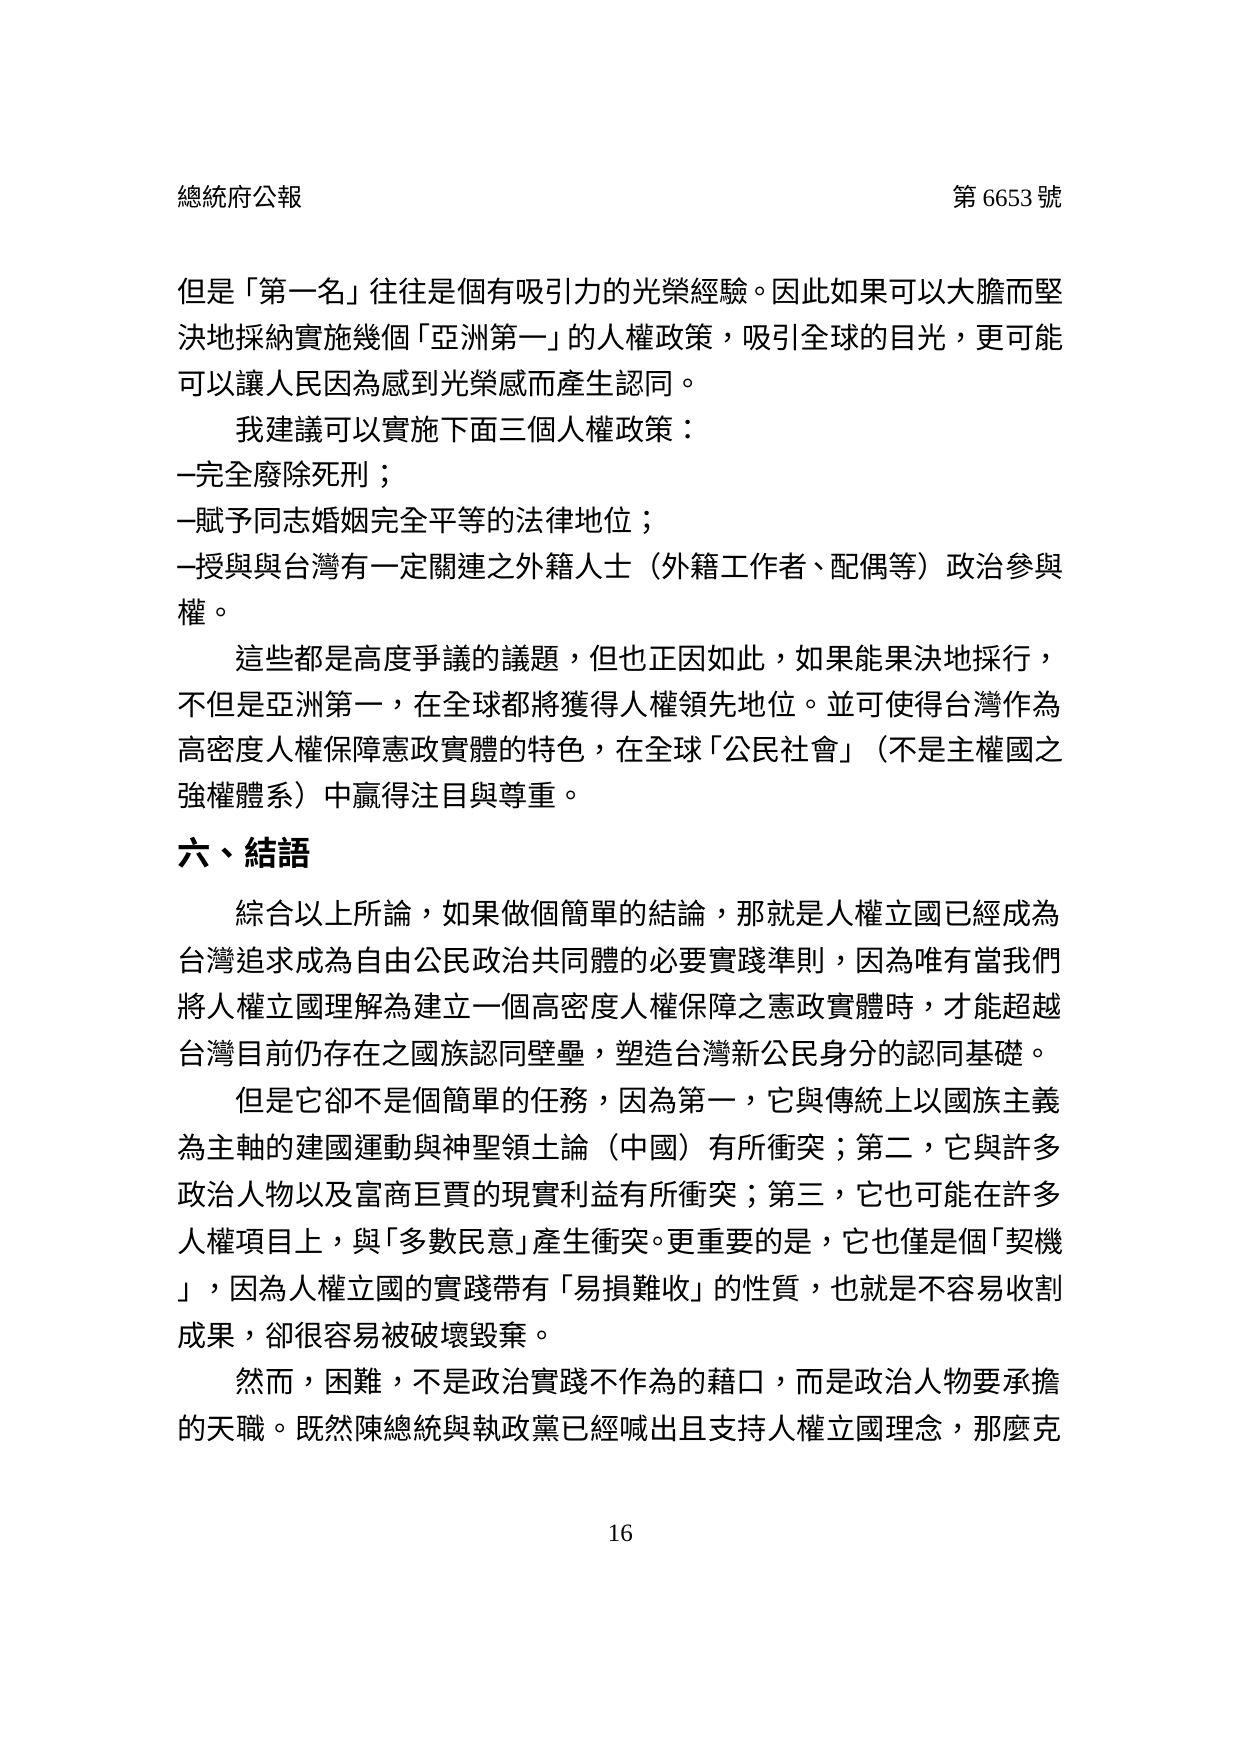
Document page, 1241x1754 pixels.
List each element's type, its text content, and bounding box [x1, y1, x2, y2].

text ─授與與台灣有一定關連之外籍人士（外籍工作者、配偶等）政治參與權。 [177, 541, 1063, 632]
text 人權立國必須要讓人民覺得我國的人權實踐架構是有吸引力的，因此產生喜愛、榮譽感與認同。要達成這個效果，可能可以有許多作法。但是「第一名」往往是個有吸引力的光榮經驗。因此如果可以大膽而堅決地採納實施幾個「亞洲第一」的人權政策，吸引全球的目光，更可能可以讓人民因為感到光榮感而產生認同。 [177, 266, 1063, 403]
text 六、結語 [177, 828, 1063, 874]
text 我建議可以實施下面三個人權政策： [177, 403, 1063, 449]
text 這些都是高度爭議的議題，但也正因如此，如果能果決地採行，不但是亞洲第一，在全球都將獲得人權領先地位。並可使得台灣作為高密度人權保障憲政實體的特色，在全球「公民社會」（不是主權國之強權體系）中贏得注目與尊重。 [177, 632, 1063, 816]
text ─賦予同志婚姻完全平等的法律地位； [177, 495, 1063, 541]
text ─完全廢除死刑； [177, 449, 1063, 495]
text 但是它卻不是個簡單的任務，因為第一，它與傳統上以國族主義為主軸的建國運動與神聖領土論（中國）有所衝突；第二，它與許多政治人物以及富商巨賈的現實利益有所衝突；第三，它也可能在許多人權項目上，與「多數民意」產生衝突。更重要的是，它也僅是個「契機」，因為人權立國的實踐帶有「易損難收」的性質，也就是不容易收割成果，卻很容易被破壞毀棄。 [177, 1074, 1063, 1355]
text 綜合以上所論，如果做個簡單的結論，那就是人權立國已經成為台灣追求成為自由公民政治共同體的必要實踐準則，因為唯有當我們將人權立國理解為建立一個高密度人權保障之憲政實體時，才能超越台灣目前仍存在之國族認同壁壘，塑造台灣新公民身分的認同基礎。 [177, 887, 1063, 1074]
text 然而，困難，不是政治實踐不作為的藉口，而是政治人物要承擔的天職。既然陳總統與執政黨已經喊出且支持人權立國理念，那麼克 [177, 1355, 1063, 1449]
